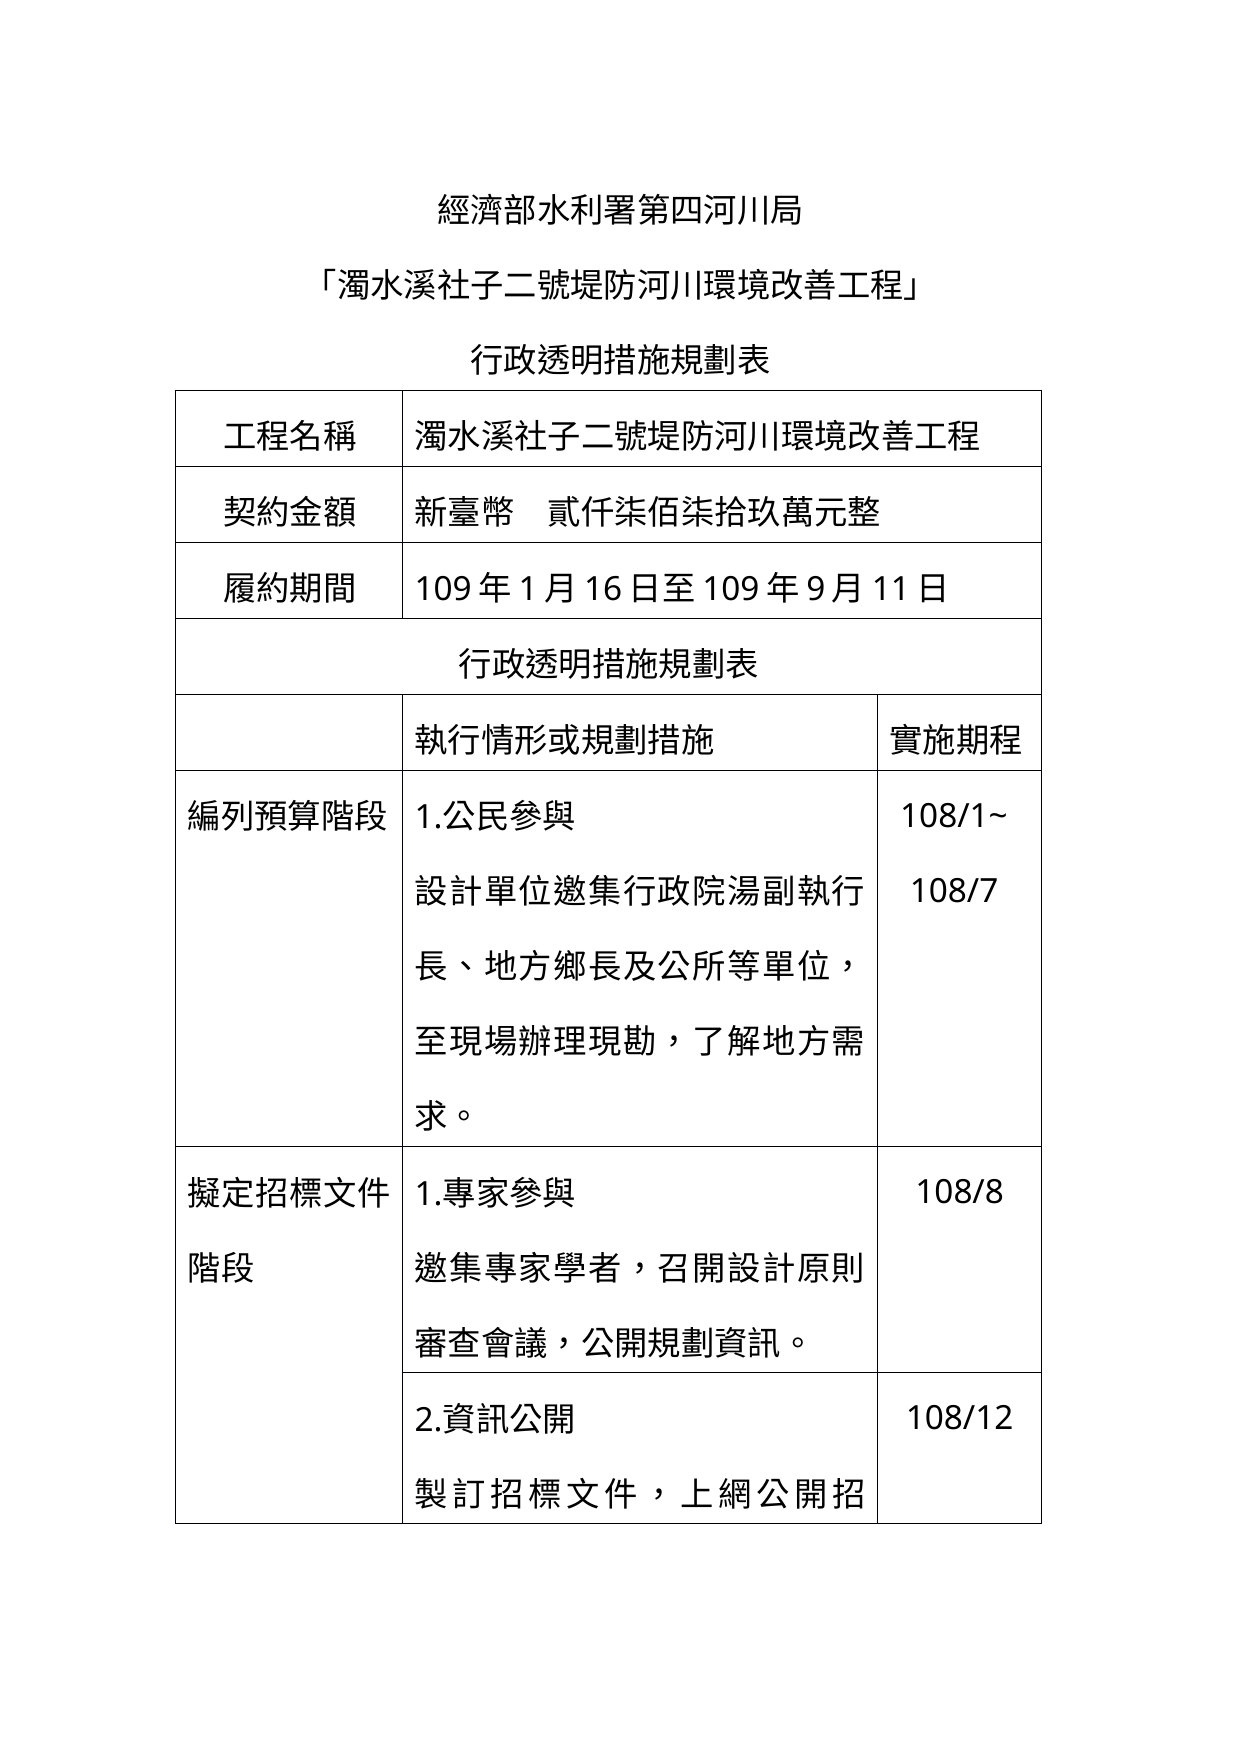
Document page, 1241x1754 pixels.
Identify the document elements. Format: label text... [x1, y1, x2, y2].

table_cell 1.公民參與 設計單位邀集行政院湯副執行長、地方鄉長及公所等單位，至現場辦理現勘，了解地方需求。 [403, 771, 877, 1146]
table_cell 108/8 [878, 1147, 1041, 1372]
table_cell 行政透明措施規劃表 [176, 619, 1041, 694]
table_cell 執行情形或規劃措施 [403, 695, 877, 770]
text 「濁水溪社子二號堤防河川環境改善工程」 [187, 239, 1053, 314]
table_cell 108/12 [878, 1373, 1041, 1523]
table_cell 履約期間 [176, 543, 402, 618]
text 行政透明措施規劃表 [187, 314, 1053, 389]
table_cell [176, 695, 402, 770]
table_header 工程名稱 [176, 391, 402, 466]
table_cell 1.專家參與 邀集專家學者，召開設計原則審查會議，公開規劃資訊。 [403, 1147, 877, 1372]
table_cell 擬定招標文件階段 [176, 1147, 402, 1523]
table_cell 新臺幣 貳仟柒佰柒拾玖萬元整 [403, 467, 1041, 542]
text 經濟部水利署第四河川局 [187, 164, 1053, 239]
table_cell 編列預算階段 [176, 771, 402, 1146]
table_cell 2.資訊公開 製訂招標文件，上網公開招 [403, 1373, 877, 1523]
table_cell 108/1~ 108/7 [878, 771, 1041, 1146]
table_cell 契約金額 [176, 467, 402, 542]
table_header 濁水溪社子二號堤防河川環境改善工程 [403, 391, 1041, 466]
table_cell 109年1月16日至109年9月11日 [403, 543, 1041, 618]
table_cell 實施期程 [878, 695, 1041, 770]
